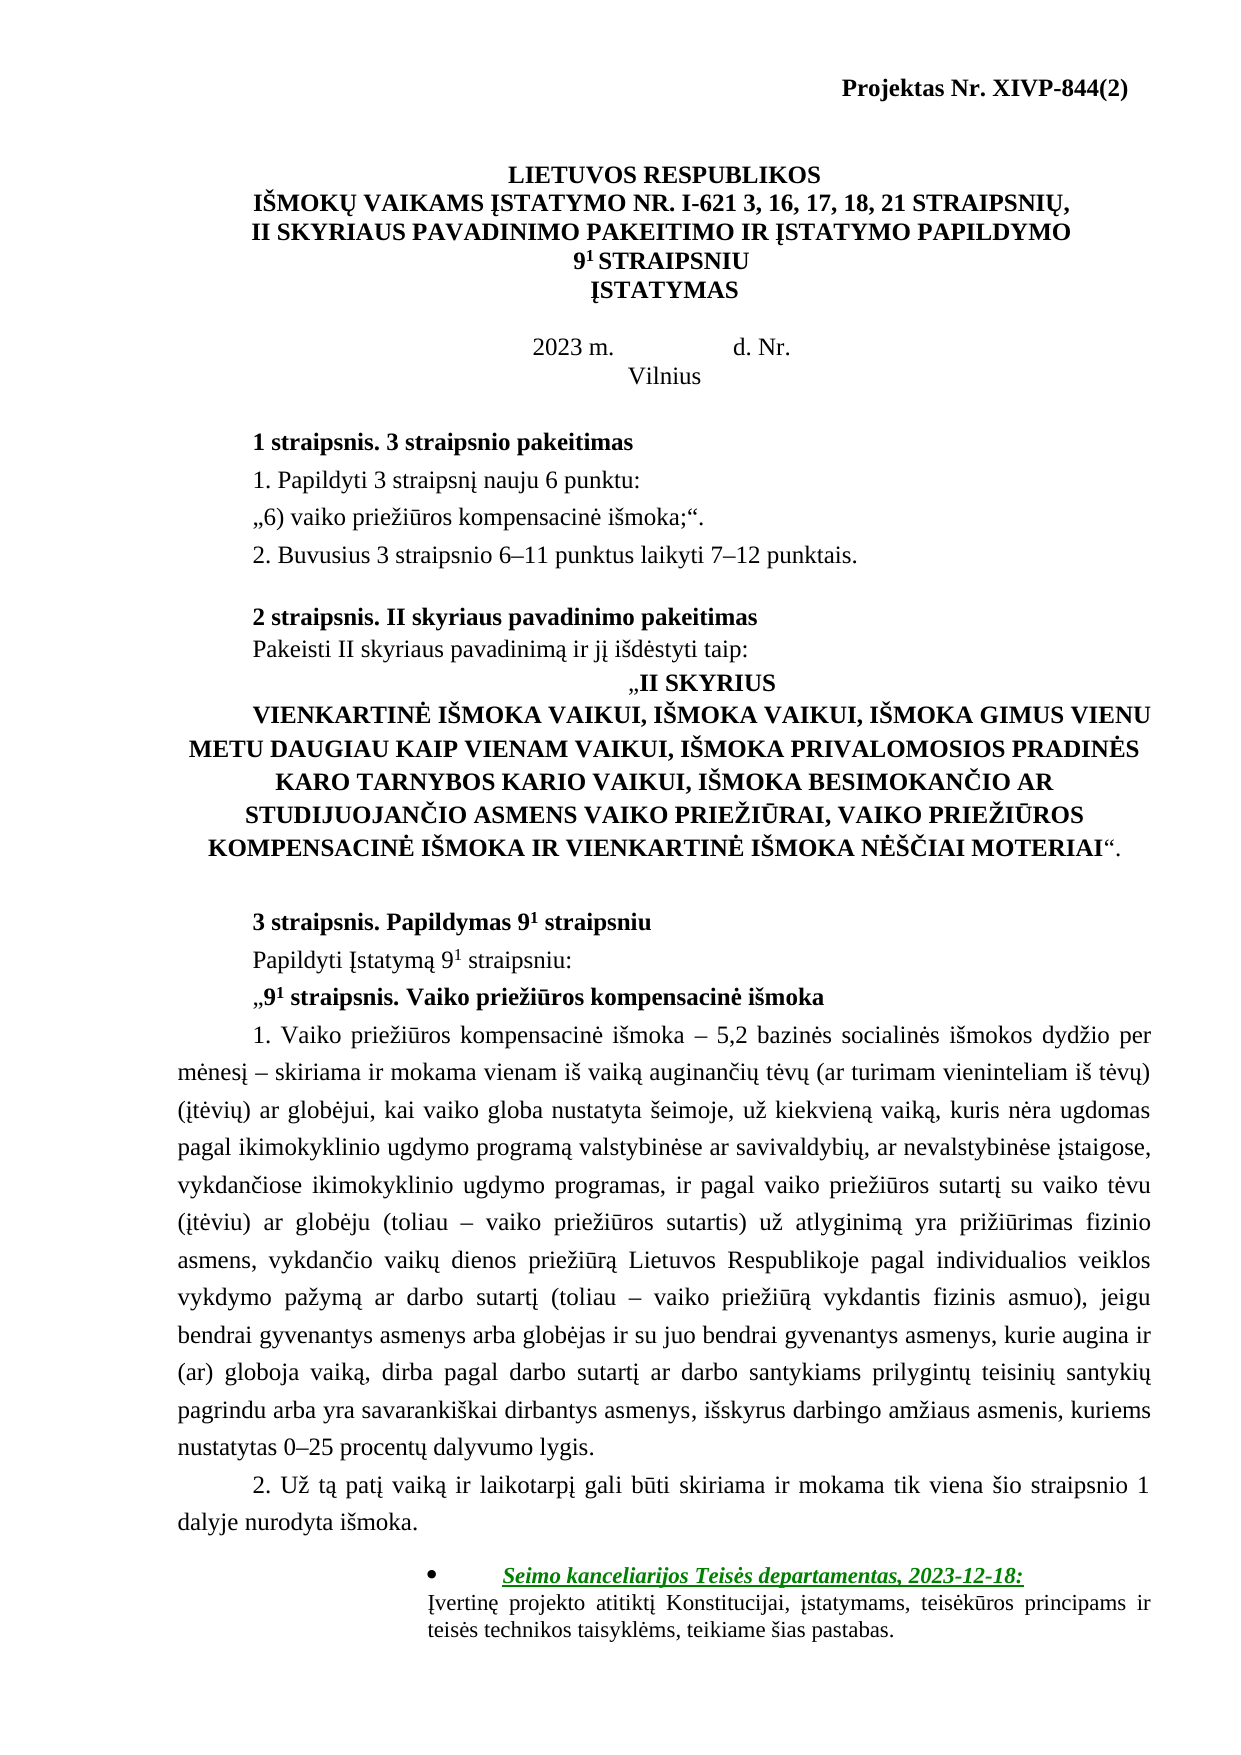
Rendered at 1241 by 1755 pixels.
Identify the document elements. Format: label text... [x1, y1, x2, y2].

text 2 straipsnis. II skyriaus pavadinimo pakeitimas [177, 602, 1152, 630]
text „6) vaiko priežiūros kompensacinė išmoka;“. [177, 493, 1152, 531]
text Projektas Nr. XIVP-844(2) [842, 73, 1152, 102]
text „91 straipsnis. Vaiko priežiūros kompensacinė išmoka [177, 974, 1152, 1011]
text 1. Vaiko priežiūros kompensacinė išmoka – 5,2 bazinės socialinės išmokos dydžio per mėnesį – skiriama ir mokama vienam iš vaiką auginančių tėvų (ar turimam vieninteliam iš tėvų) (įtėvių) ar globėjui, kai vaiko globa nustatyta šeimoje, už kiekvieną vaiką, kuris nėra ugdomas pagal ikimokyklinio ugdymo programą valstybinėse ar savivaldybių, ar nevalstybinėse įstaigose, vykdančiose ikimokyklinio ugdymo programas, ir pagal vaiko priežiūros sutartį su vaiko tėvu (įtėviu) ar globėju (toliau – vaiko priežiūros sutartis) už atlyginimą yra prižiūrimas fizinio asmens, vykdančio vaikų dienos priežiūrą Lietuvos Respublikoje pagal individualios veiklos vykdymo pažymą ar darbo sutartį (toliau – vaiko priežiūrą vykdantis fizinis asmuo), jeigu bendrai gyvenantys asmenys arba globėjas ir su juo bendrai gyvenantys asmenys, kurie augina ir (ar) globoja vaiką, dirba pagal darbo sutartį ar darbo santykiams prilygintų teisinių santykių pagrindu arba yra savarankiškai dirbantys asmenys, išskyrus darbingo amžiaus asmenis, kuriems nustatytas 0–25 procentų dalyvumo lygis. [177, 1011, 1152, 1461]
text VIENKARTINĖ IŠMOKA VAIKUI, IŠMOKA VAIKUI, IŠMOKA GIMUS VIENU METU DAUGIAU KAIP VIENAM VAIKUI, IŠMOKA PRIVALOMOSIOS PRADINĖS KARO TARNYBOS KARIO VAIKUI, IŠMOKA BESIMOKANČIO AR STUDIJUOJANČIO ASMENS VAIKO PRIEŽIŪRAI, VAIKO PRIEŽIŪROS KOMPENSACINĖ IŠMOKA IR VIENKARTINĖ IŠMOKA NĖŠČIAI MOTERIAI“. [177, 701, 1152, 861]
text 1 straipsnis. 3 straipsnio pakeitimas [177, 418, 1152, 456]
text 2023 m. d. Nr. [177, 332, 1152, 361]
text ĮSTATYMAS [177, 275, 1152, 303]
text Papildyti Įstatymą 91 straipsniu: [177, 936, 1152, 974]
text 3 straipsnis. Papildymas 91 straipsniu [177, 899, 1152, 936]
text IŠMOKŲ VAIKAMS ĮSTATYMO NR. I-621 3, 16, 17, 18, 21 STRAIPSNIŲ, II SKYRIAUS PAVADINIMO PAKEITIMO IR ĮSTATYMO PAPILDYMO 91 STRAIPSNIU [177, 188, 1152, 275]
text 2. Už tą patį vaiką ir laikotarpį gali būti skiriama ir mokama tik viena šio straipsnio 1 dalyje nurodyta išmoka. [177, 1461, 1152, 1536]
text LIETUVOS RESPUBLIKOS [177, 160, 1152, 188]
text 2. Buvusius 3 straipsnio 6–11 punktus laikyti 7–12 punktais. [177, 531, 1152, 568]
list Seimo kanceliarijos Teisės departamentas, 2023-12-18: [427, 1563, 1152, 1589]
text Pakeisti II skyriaus pavadinimą ir jį išdėstyti taip: [177, 634, 1152, 663]
text Vilnius [177, 361, 1152, 390]
text Įvertinę projekto atitiktį Konstitucijai, įstatymams, teisėkūros principams ir teisės technikos taisyklėms, teikiame šias pastabas. [427, 1589, 1152, 1642]
text „II SKYRIUS [177, 668, 1152, 696]
text 1. Papildyti 3 straipsnį nauju 6 punktu: [177, 456, 1152, 493]
